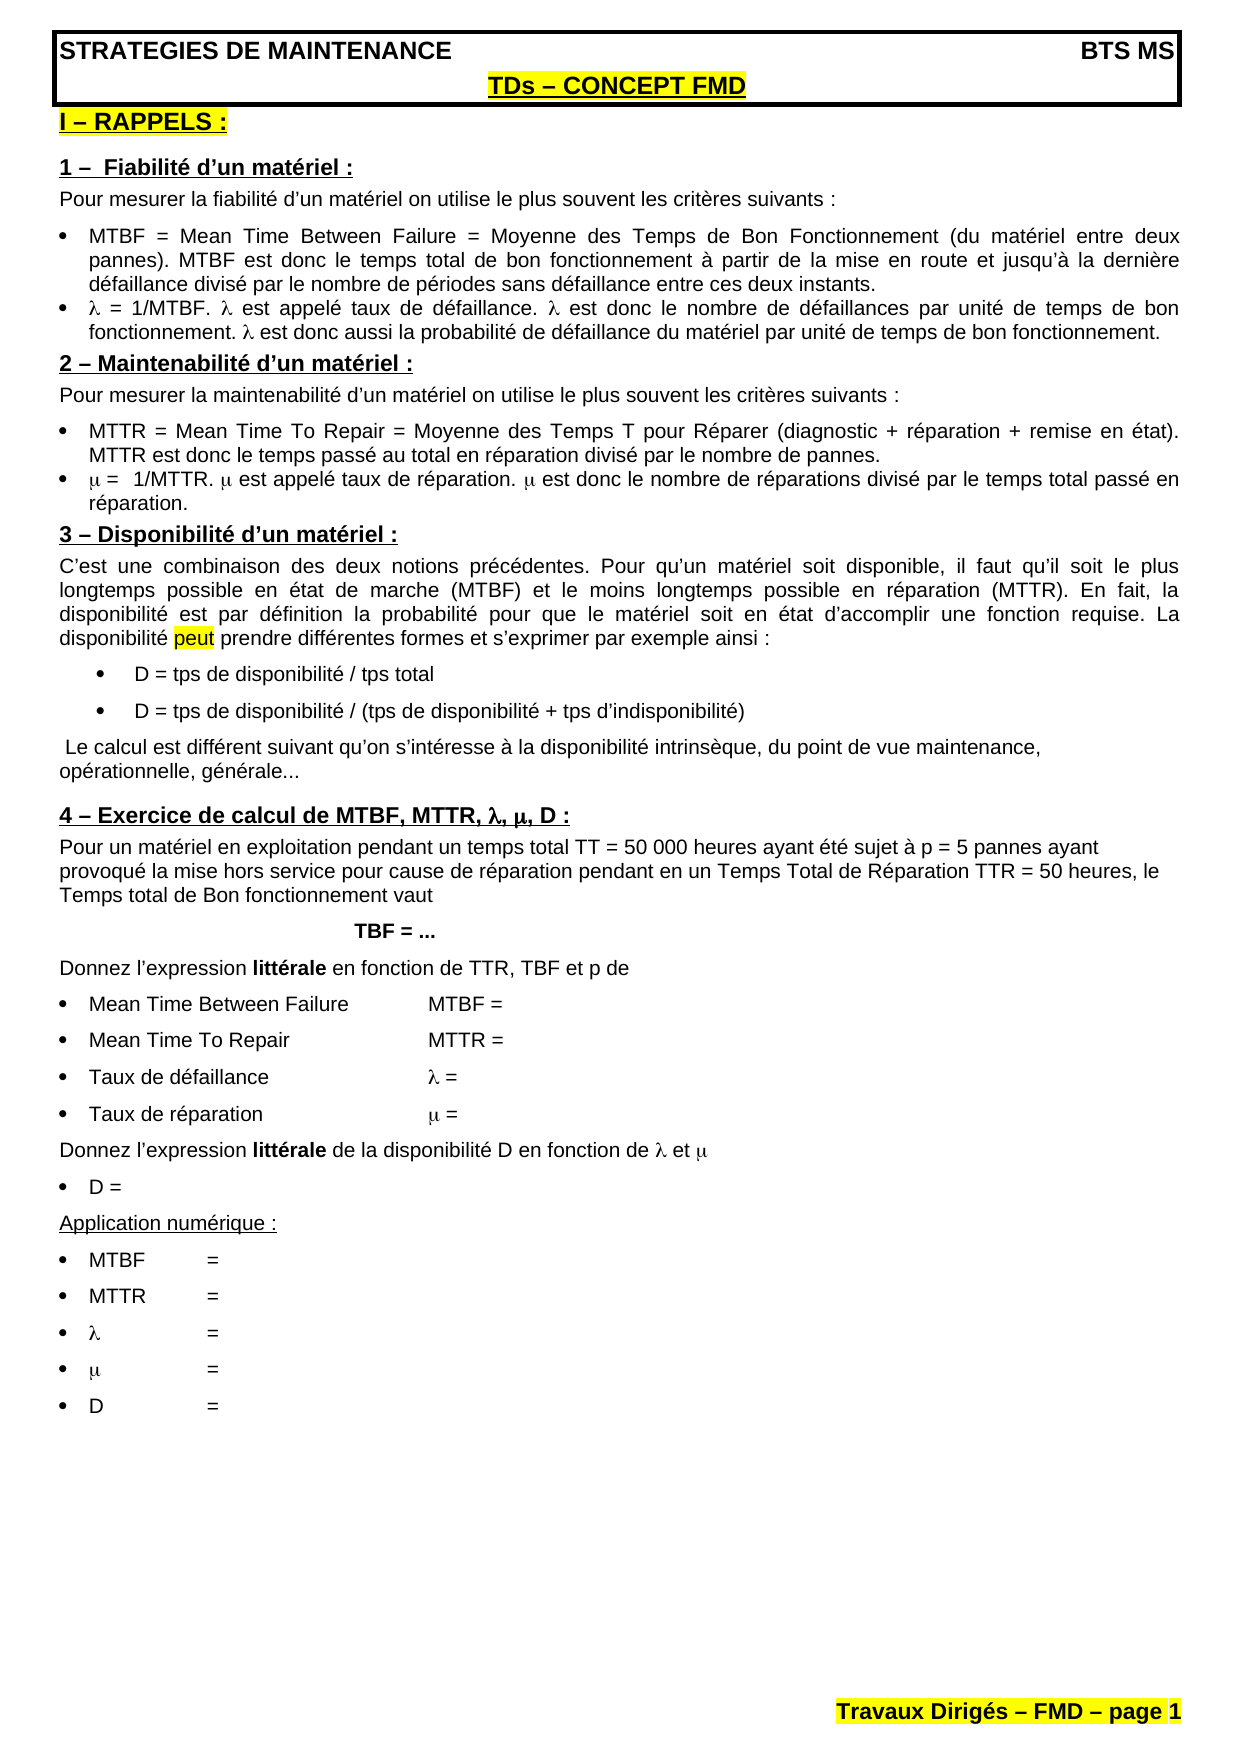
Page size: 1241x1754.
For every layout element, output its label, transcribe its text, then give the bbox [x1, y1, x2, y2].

list Taux de défaillance  = [59, 1065, 1181, 1089]
list Mean Time To Repair MTTR = [59, 1028, 1181, 1052]
text 2 – Maintenabilité d’un matériel : [59, 350, 1181, 376]
list  = [59, 1357, 1181, 1381]
text 3 – Disponibilité d’un matériel : [59, 521, 1181, 547]
text Pour mesurer la maintenabilité d’un matériel on utilise le plus souvent les critères suivants : [59, 382, 1181, 406]
text I – RAPPELS : [59, 107, 1181, 136]
list  = 1/MTTR.  est appelé taux de réparation.  est donc le nombre de réparations divisé par le temps total passé en réparation. [59, 467, 1181, 515]
list D = tps de disponibilité / (tps de disponibilité + tps d’indisponibilité) [97, 699, 1181, 723]
text Application numérique : [59, 1211, 1181, 1235]
text Donnez l’expression littérale en fonction de TTR, TBF et p de [59, 955, 1181, 979]
list  = 1/MTBF.  est appelé taux de défaillance.  est donc le nombre de défaillances par unité de temps de bon fonctionnement.  est donc aussi la probabilité de défaillance du matériel par unité de temps de bon fonctionnement. [59, 295, 1181, 343]
list MTBF = Mean Time Between Failure = Moyenne des Temps de Bon Fonctionnement (du matériel entre deux pannes). MTBF est donc le temps total de bon fonctionnement à partir de la mise en route et jusqu’à la dernière défaillance divisé par le nombre de périodes sans défaillance entre ces deux instants. [59, 223, 1181, 295]
list  = [59, 1321, 1181, 1345]
list Mean Time Between Failure MTBF = [59, 992, 1181, 1016]
list MTBF = [59, 1248, 1181, 1272]
text I – RAPPELS : [59, 76, 1177, 102]
list MTTR = Mean Time To Repair = Moyenne des Temps T pour Réparer (diagnostic + réparation + remise en état). MTTR est donc le temps passé au total en réparation divisé par le nombre de pannes. [59, 419, 1181, 467]
text TBF = ... [280, 919, 1181, 943]
text Le calcul est différent suivant qu’on s’intéresse à la disponibilité intrinsèque, du point de vue maintenance, opérationnelle, générale... [59, 735, 1181, 783]
text Pour un matériel en exploitation pendant un temps total TT = 50 000 heures ayant été sujet à p = 5 pannes ayant provoqué la mise hors service pour cause de réparation pendant en un Temps Total de Réparation TTR = 50 heures, le Temps total de Bon fonctionnement vaut [59, 834, 1181, 906]
text 4 – Exercice de calcul de MTBF, MTTR, , , D : [59, 802, 1181, 828]
list Taux de réparation  = [59, 1101, 1181, 1126]
text Pour mesurer la fiabilité d’un matériel on utilise le plus souvent les critères suivants : [59, 187, 1181, 211]
list D = tps de disponibilité / tps total [97, 662, 1181, 686]
list D = [59, 1174, 1181, 1199]
list MTTR = [59, 1284, 1181, 1308]
text Donnez l’expression littérale de la disponibilité D en fonction de  et  [59, 1138, 1181, 1162]
list D = [59, 1394, 1181, 1418]
text 1 – Fiabilité d’un matériel : [59, 154, 1181, 181]
text C’est une combinaison des deux notions précédentes. Pour qu’un matériel soit disponible, il faut qu’il soit le plus longtemps possible en état de marche (MTBF) et le moins longtemps possible en réparation (MTTR). En fait, la disponibilité est par définition la probabilité pour que le matériel soit en état d’accomplir une fonction requise. La disponibilité peut prendre différentes formes et s’exprimer par exemple ainsi : [59, 554, 1181, 649]
